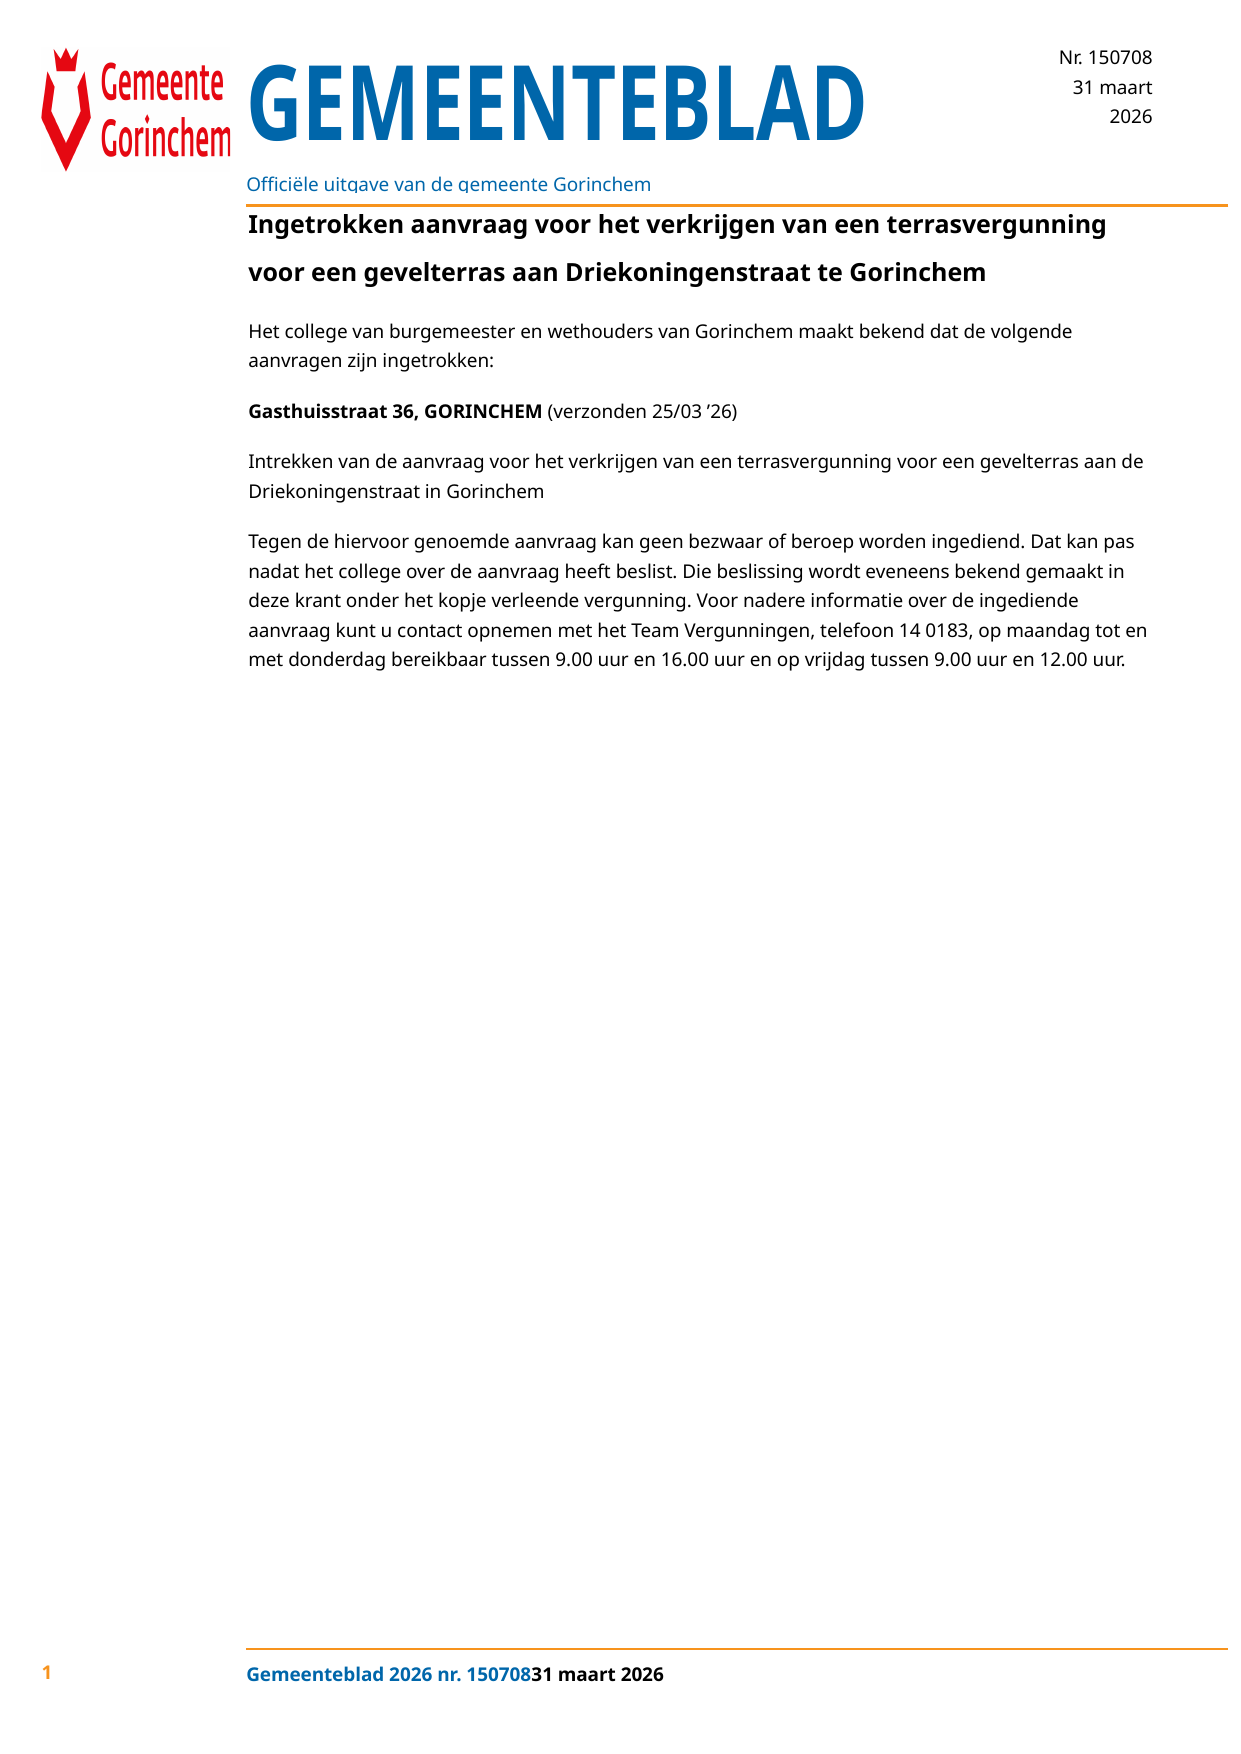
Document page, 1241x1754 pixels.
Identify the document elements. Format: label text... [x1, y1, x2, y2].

text Tegen de hiervoor genoemde aanvraag kan geen bezwaar of beroep worden ingediend. Dat kan pas nadat het college over de aanvraag heeft beslist. Die beslissing wordt eveneens bekend gemaakt in deze krant onder het kopje verleende vergunning. Voor nadere informatie over de ingediende aanvraag kunt u contact opnemen met het Team Vergunningen, telefoon 14 0183, op maandag tot en met donderdag bereikbaar tussen 9.00 uur en 16.00 uur en op vrijdag tussen 9.00 uur en 12.00 uur. [248, 528, 1152, 672]
text Ingetrokken aanvraag voor het verkrijgen van een terrasvergunning voor een gevelterras aan Driekoningenstraat te Gorinchem [248, 207, 1152, 288]
text Het college van burgemeester en wethouders van Gorinchem maakt bekend dat de volgende aanvragen zijn ingetrokken: [248, 318, 1152, 373]
text Gasthuisstraat 36, GORINCHEM (verzonden 25/03 ’26) [248, 398, 1152, 424]
text Intrekken van de aanvraag voor het verkrijgen van een terrasvergunning voor een gevelterras aan de Driekoningenstraat in Gorinchem [248, 448, 1152, 504]
picture [41, 47, 231, 172]
